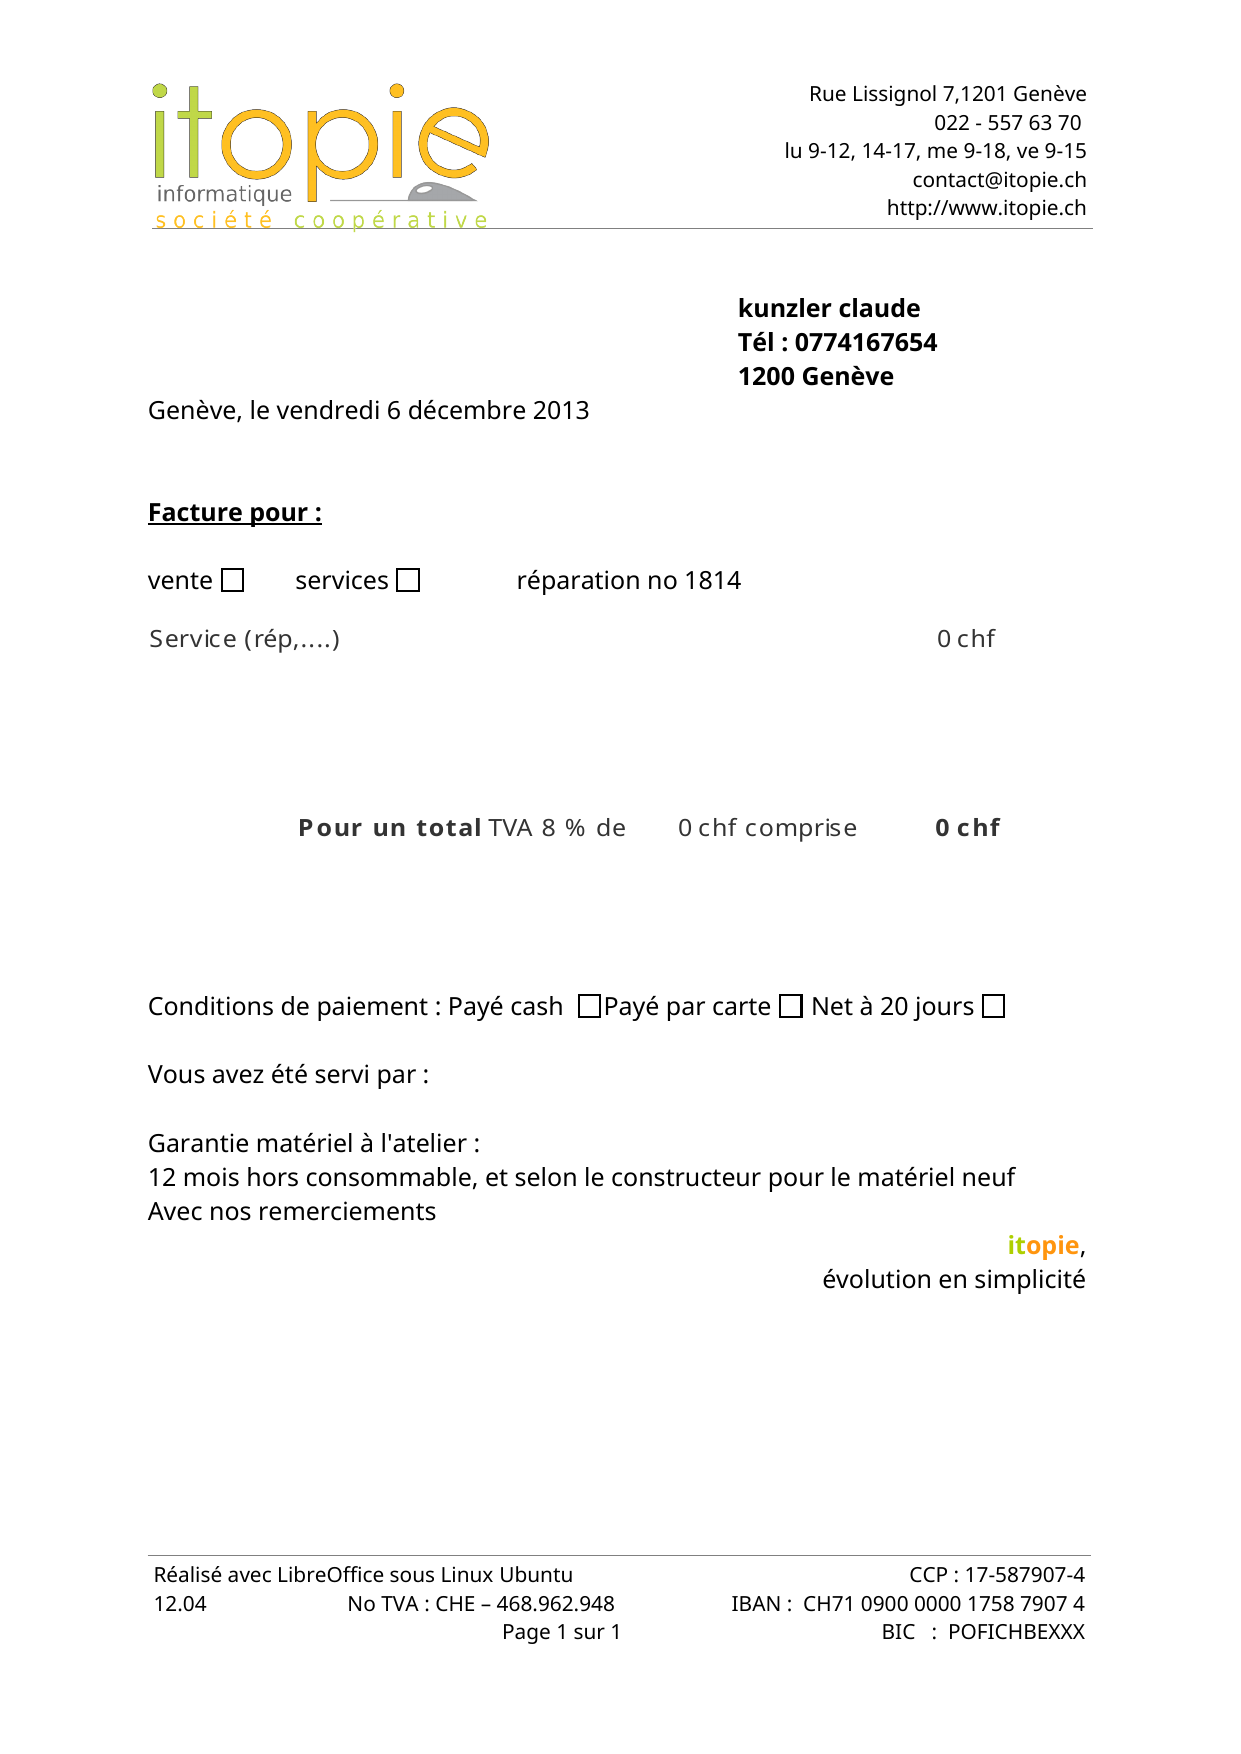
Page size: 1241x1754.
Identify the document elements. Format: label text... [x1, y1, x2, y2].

text kunzler claude [148, 290, 1093, 324]
text Tél : 0774167654 [148, 324, 1093, 358]
text Genève, le vendredi 6 décembre 2013 [148, 392, 1093, 427]
text évolution en simplicité [148, 1262, 1093, 1296]
text Vous avez été servi par : [148, 1057, 1093, 1091]
text Avec nos remerciements [148, 1193, 1093, 1227]
text Facture pour : [148, 495, 1093, 529]
text vente services réparation no 1814 [148, 563, 1093, 597]
text Garantie matériel à l'atelier : [148, 1125, 1093, 1159]
text 12 mois hors consommable, et selon le constructeur pour le matériel neuf [148, 1159, 1093, 1193]
text itopie, [148, 1227, 1093, 1262]
picture [138, 72, 500, 244]
text Conditions de paiement : Payé cash Payé par carte Net à 20 jours [148, 989, 1093, 1023]
text 1200 Genève [148, 358, 1093, 392]
